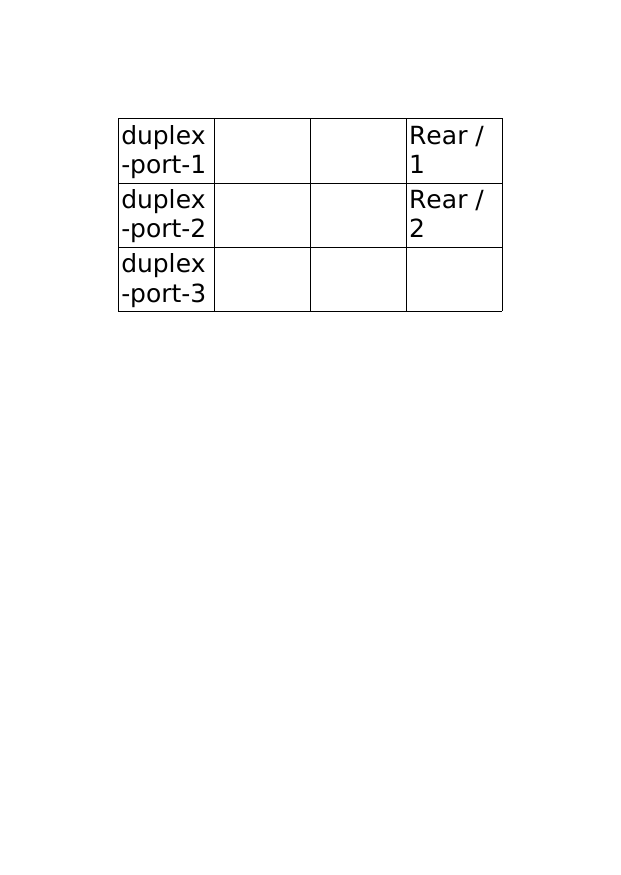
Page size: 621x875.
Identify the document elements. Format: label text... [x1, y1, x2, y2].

table_cell [215, 119, 310, 182]
table_cell [215, 248, 310, 311]
table_cell [311, 184, 406, 247]
table_cell [311, 248, 406, 311]
table_cell [311, 119, 406, 182]
table_cell duplex-port-3 [119, 248, 214, 311]
table_cell [215, 184, 310, 247]
table_cell Rear / 1 [407, 119, 502, 182]
table_cell Rear / 2 [407, 184, 502, 247]
table_cell duplex-port-1 [119, 119, 214, 182]
table_cell duplex-port-2 [119, 184, 214, 247]
table_cell [407, 248, 502, 311]
